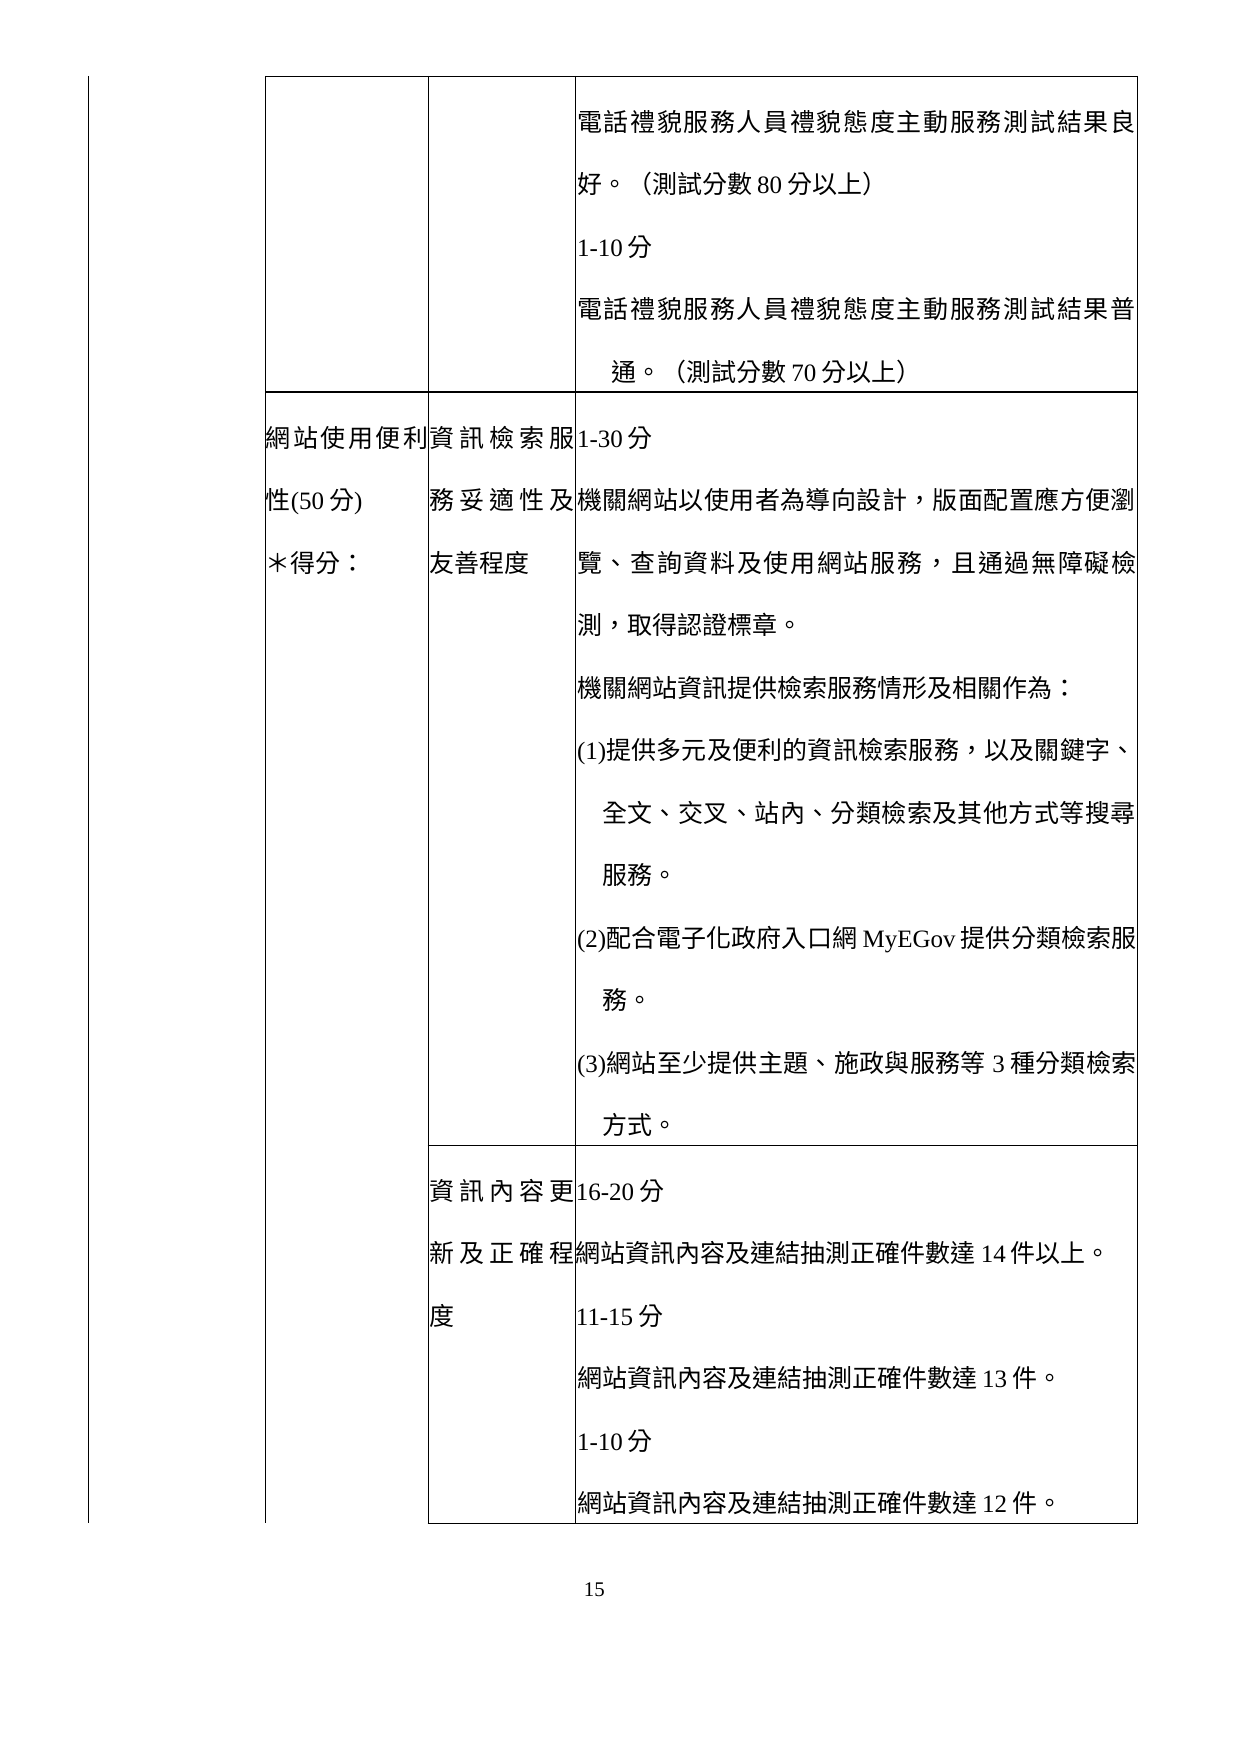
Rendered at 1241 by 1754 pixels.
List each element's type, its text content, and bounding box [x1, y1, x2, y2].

table_cell 資訊內容更新及正確程度 [429, 1146, 575, 1523]
table_cell 16-20分 網站資訊內容及連結抽測正確件數達14件以上。 11-15分 網站資訊內容及連結抽測正確件數達13件。 1-10分 網站資訊內容及連結抽測正確件數達12件。 [576, 1146, 1137, 1523]
table_cell 電話禮貌服務人員禮貌態度主動服務測試結果良好。（測試分數80分以上） 1-10分 電話禮貌服務人員禮貌態度主動服務測試結果普通。（測試分數70分以上） [576, 77, 1137, 391]
table_cell 網站使用便利性(50分) ＊得分： [266, 393, 428, 1523]
table_cell 1-30分 機關網站以使用者為導向設計，版面配置應方便瀏覽、查詢資料及使用網站服務，且通過無障礙檢測，取得認證標章。 機關網站資訊提供檢索服務情形及相關作為： (1)提供多元及便利的資訊檢索服務，以及關鍵字、全文、交叉、站內、分類檢索及其他方式等搜尋服務。 (2)配合電子化政府入口網MyEGov提供分類檢索服務。 (3)網站至少提供主題、施政與服務等3種分類檢索方式。 [576, 393, 1137, 1144]
table_cell [429, 77, 575, 391]
table_cell [89, 76, 265, 1523]
table_cell [266, 77, 428, 391]
table_cell 資訊檢索服務妥適性及友善程度 [429, 393, 575, 1144]
